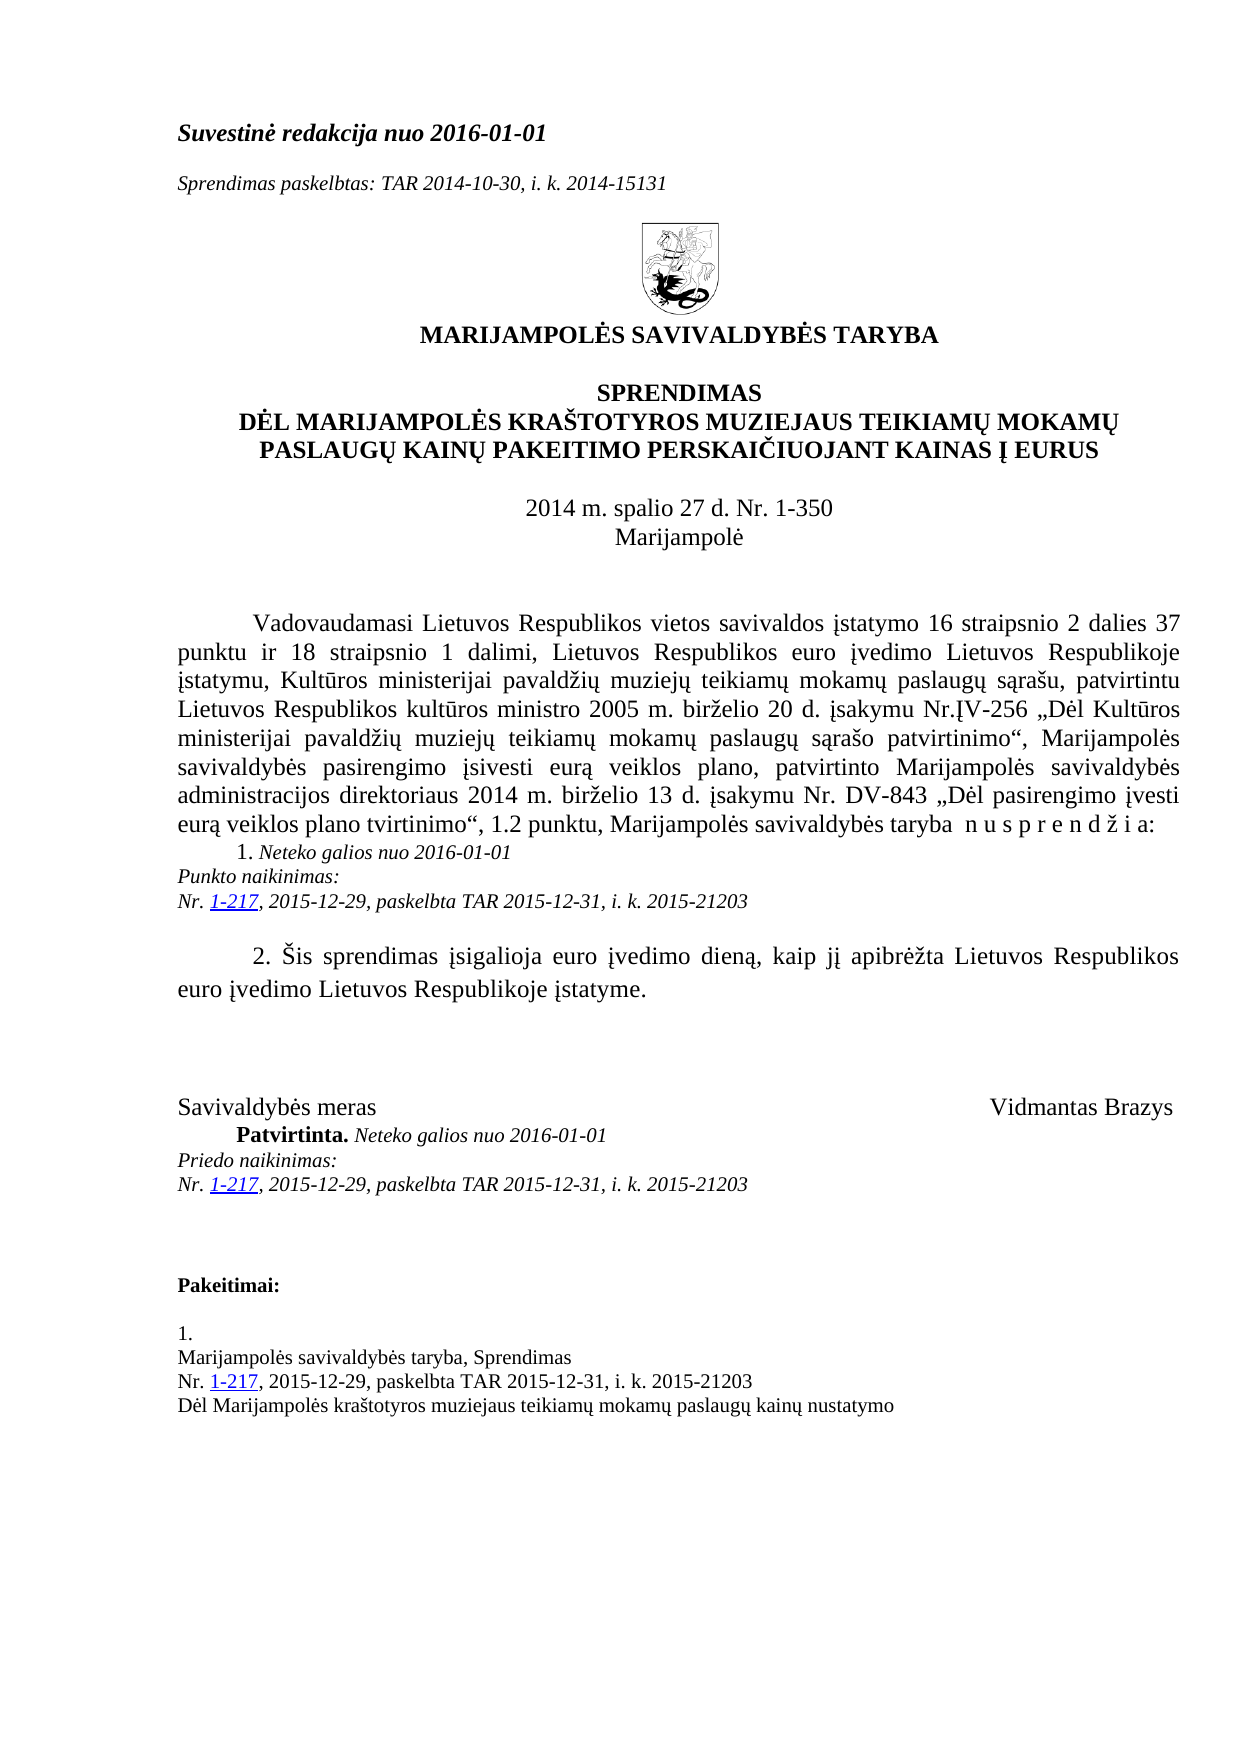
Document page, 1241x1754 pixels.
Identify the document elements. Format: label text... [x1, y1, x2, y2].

text Savivaldybės meras Vidmantas Brazys [177, 1092, 1181, 1121]
text 1. Neteko galios nuo 2016-01-01 [177, 838, 1181, 864]
text Marijampolės savivaldybės taryba, Sprendimas [177, 1345, 1181, 1369]
text Nr. 1-217, 2015-12-29, paskelbta TAR 2015-12-31, i. k. 2015-21203 [177, 1172, 1181, 1196]
text Dėl Marijampolės kraštotyros muziejaus teikiamų mokamų paslaugų kainų nustatymo [177, 1393, 1181, 1417]
text 1. [177, 1321, 1181, 1345]
text Nr. 1-217, 2015-12-29, paskelbta TAR 2015-12-31, i. k. 2015-21203 [177, 888, 1181, 913]
text Suvestinė redakcija nuo 2016-01-01 [177, 118, 1181, 147]
text Nr. 1-217, 2015-12-29, paskelbta TAR 2015-12-31, i. k. 2015-21203 [177, 1369, 1181, 1393]
text SPRENDIMAS [177, 378, 1181, 407]
text Vadovaudamasi Lietuvos Respublikos vietos savivaldos įstatymo 16 straipsnio 2 dalies 37 punktu ir 18 straipsnio 1 dalimi, Lietuvos Respublikos euro įvedimo Lietuvos Respublikoje įstatymu, Kultūros ministerijai pavaldžių muziejų teikiamų mokamų paslaugų sąrašu, patvirtintu Lietuvos Respublikos kultūros ministro 2005 m. birželio 20 d. įsakymu Nr.ĮV-256 „Dėl Kultūros ministerijai pavaldžių muziejų teikiamų mokamų paslaugų sąrašo patvirtinimo“, Marijampolės savivaldybės pasirengimo įsivesti eurą veiklos plano, patvirtinto Marijampolės savivaldybės administracijos direktoriaus 2014 m. birželio 13 d. įsakymu Nr. DV-843 „Dėl pasirengimo įvesti eurą veiklos plano tvirtinimo“, 1.2 punktu, Marijampolės savivaldybės taryba n u s p r e n d ž i a: [177, 608, 1181, 838]
text MARIJAMPOLĖS SAVIVALDYBĖS TARYBA [177, 321, 1181, 349]
text 2. Šis sprendimas įsigalioja euro įvedimo dieną, kaip jį apibrėžta Lietuvos Respublikos euro įvedimo Lietuvos Respublikoje įstatyme. [177, 941, 1181, 1006]
text Patvirtinta. Neteko galios nuo 2016-01-01 [177, 1121, 1181, 1147]
text Sprendimas paskelbtas: TAR 2014-10-30, i. k. 2014-15131 [177, 171, 1181, 195]
text Priedo naikinimas: [177, 1147, 1181, 1172]
text Pakeitimai: [177, 1272, 1181, 1297]
text Marijampolė [177, 522, 1181, 551]
text Punkto naikinimas: [177, 864, 1181, 888]
text DĖL MARIJAMPOLĖS KRAŠTOTYROS MUZIEJAUS TEIKIAMŲ MOKAMŲ PASLAUGŲ KAINŲ PAKEITIMO PERSKAIČIUOJANT KAINAS Į EURUS [177, 407, 1181, 464]
text 2014 m. spalio 27 d. Nr. 1-350 [177, 493, 1181, 522]
